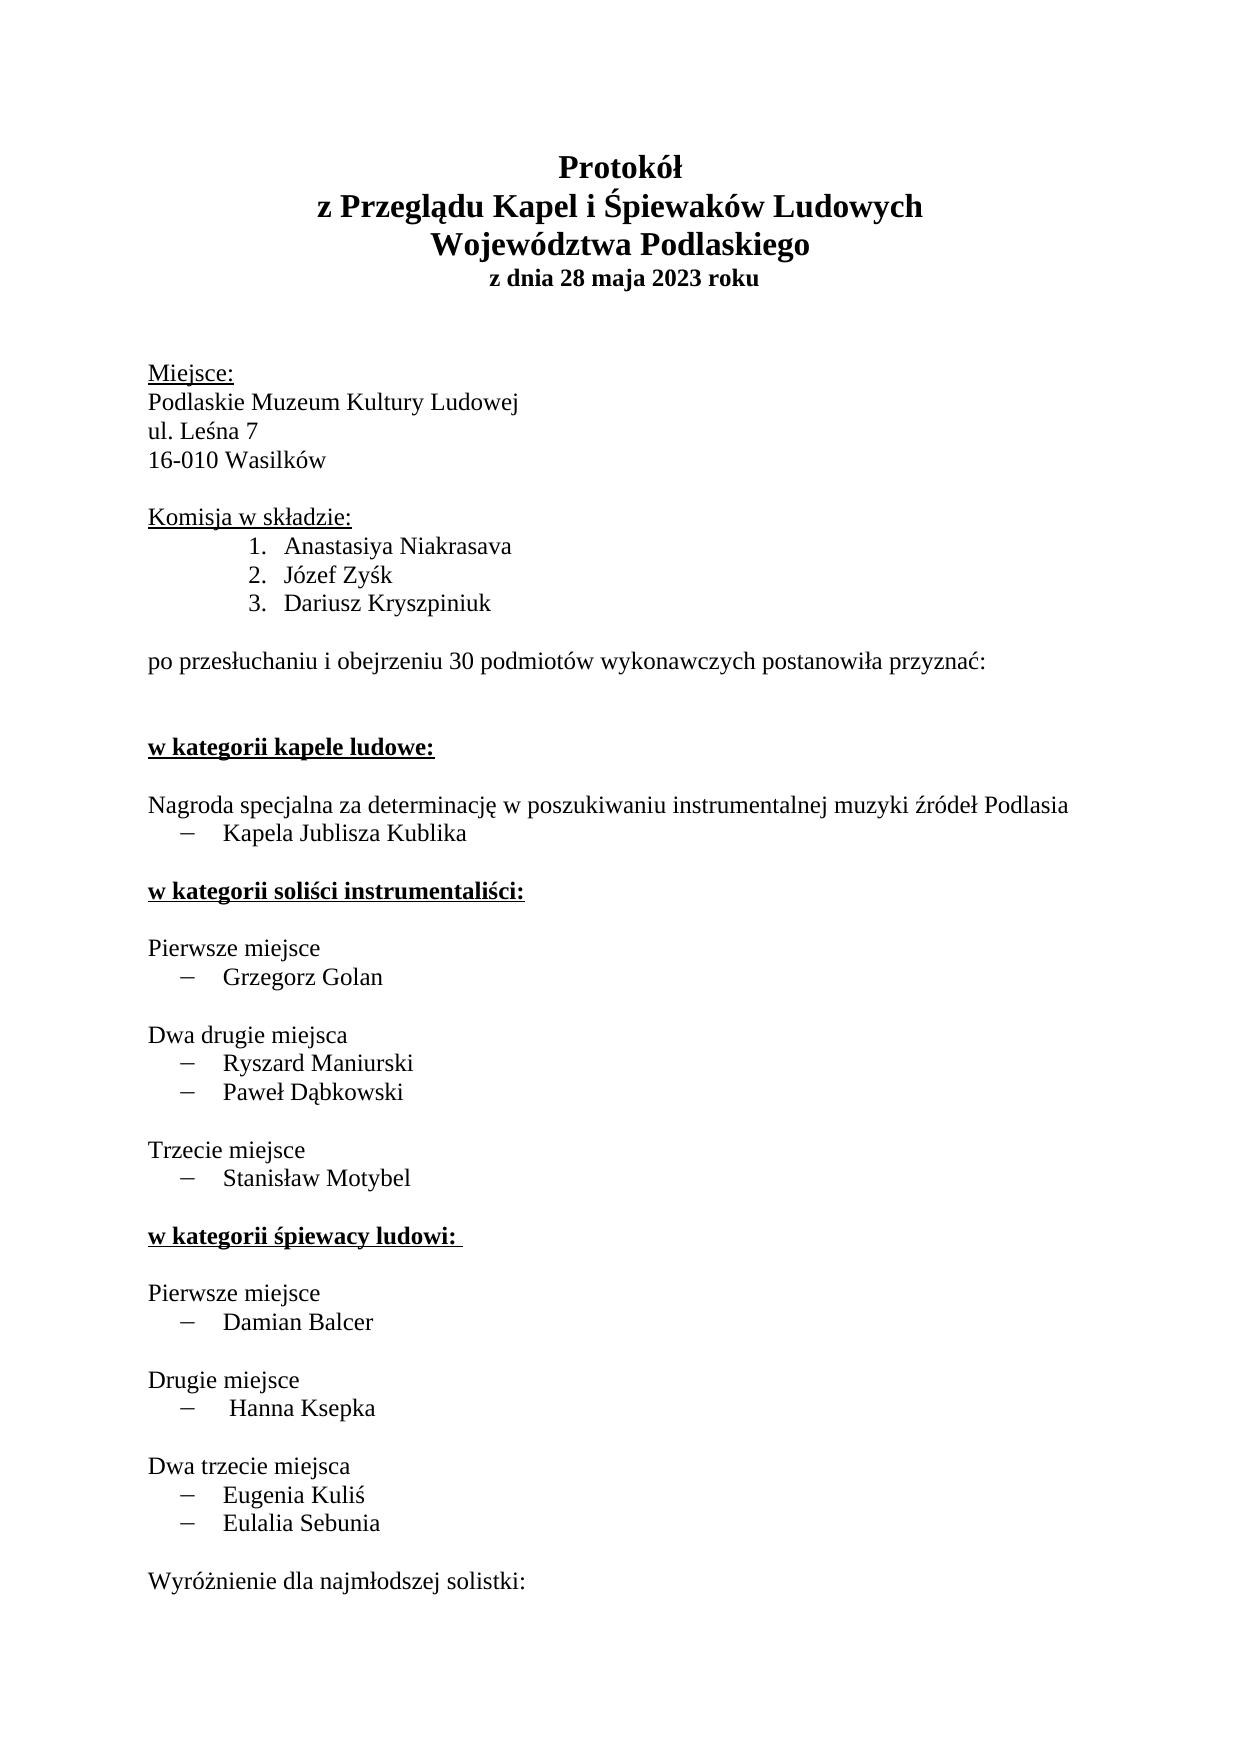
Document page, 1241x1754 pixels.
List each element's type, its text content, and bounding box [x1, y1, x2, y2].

list Eulalia Sebunia [177, 1508, 1093, 1537]
text Komisja w składzie: [148, 502, 1093, 531]
list Eugenia Kuliś [177, 1480, 1093, 1508]
text Województwa Podlaskiego [148, 224, 1093, 263]
text Protokół [148, 148, 1093, 186]
text Podlaskie Muzeum Kultury Ludowej ul. Leśna 7 16-010 Wasilków [148, 387, 1093, 473]
text w kategorii soliści instrumentaliści: [148, 876, 1093, 905]
text Dwa drugie miejsca [148, 1020, 1093, 1048]
list Ryszard Maniurski [177, 1048, 1093, 1077]
text z Przeglądu Kapel i Śpiewaków Ludowych [148, 186, 1093, 224]
list Damian Balcer [177, 1307, 1093, 1336]
list Paweł Dąbkowski [177, 1077, 1093, 1106]
list Hanna Ksepka [177, 1393, 1093, 1422]
list Kapela Jublisza Kublika [177, 818, 1093, 847]
list Józef Zyśk [248, 560, 1093, 588]
text Miejsce: [148, 358, 1093, 387]
text Dwa trzecie miejsca [148, 1451, 1093, 1480]
text Nagroda specjalna za determinację w poszukiwaniu instrumentalnej muzyki źródeł Podlasia [148, 790, 1093, 818]
list Stanisław Motybel [177, 1163, 1093, 1192]
text z dnia 28 maja 2023 roku [148, 263, 1093, 291]
text po przesłuchaniu i obejrzeniu 30 podmiotów wykonawczych postanowiła przyznać: [148, 646, 1093, 675]
text w kategorii kapele ludowe: [148, 732, 1093, 761]
text Pierwsze miejsce [148, 1278, 1093, 1307]
text w kategorii śpiewacy ludowi: [148, 1221, 1093, 1250]
text Drugie miejsce [148, 1365, 1093, 1393]
list Grzegorz Golan [177, 962, 1093, 991]
list Anastasiya Niakrasava [248, 531, 1093, 560]
list Dariusz Kryszpiniuk [248, 588, 1093, 617]
text Trzecie miejsce [148, 1135, 1093, 1163]
text Pierwsze miejsce [148, 933, 1093, 962]
text Wyróżnienie dla najmłodszej solistki: [148, 1566, 1093, 1595]
